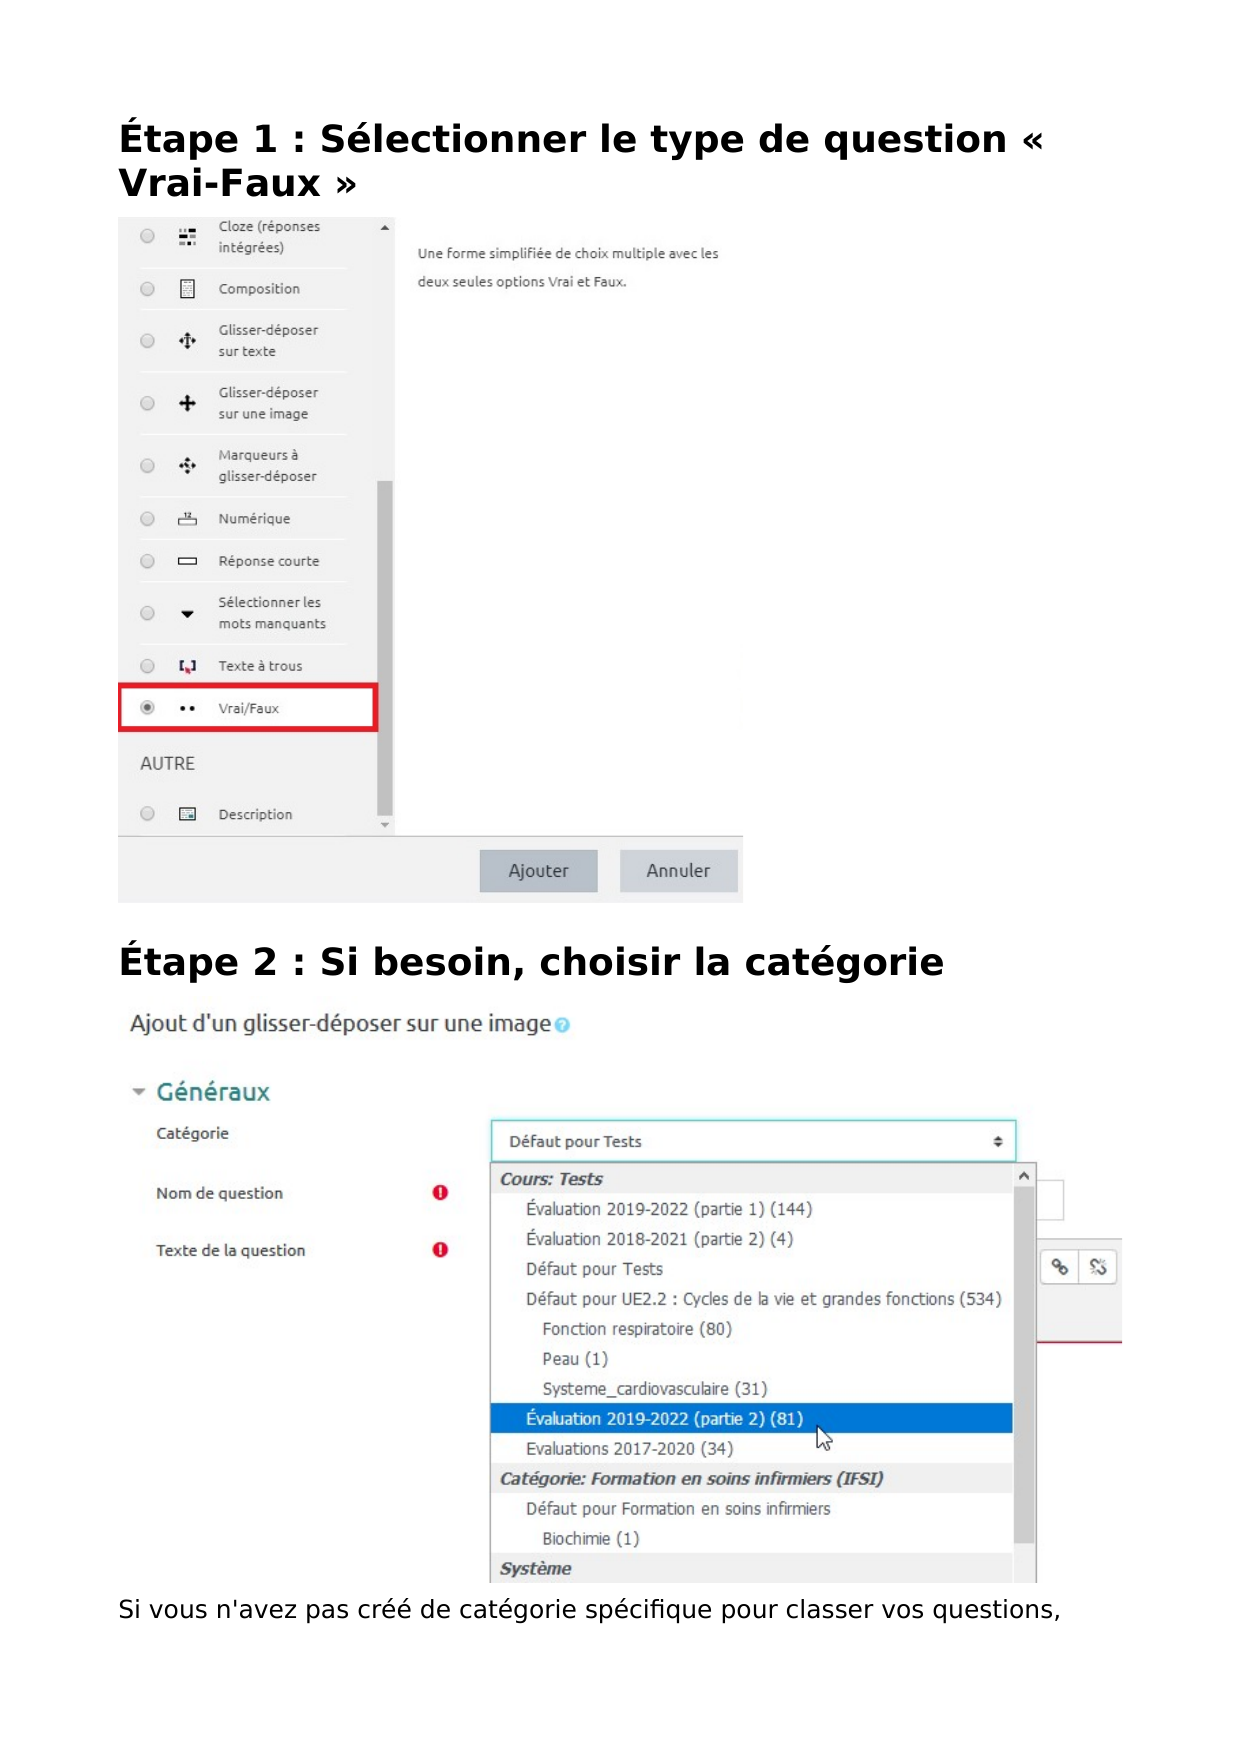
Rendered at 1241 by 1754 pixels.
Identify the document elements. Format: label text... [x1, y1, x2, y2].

picture [118, 996, 1123, 1583]
subtitle Étape 2 : Si besoin, choisir la catégorie [118, 940, 1122, 984]
text Si vous n'avez pas créé de catégorie spécifique pour classer vos questions, [118, 1595, 1122, 1624]
picture [118, 217, 744, 903]
subtitle Étape 1 : Sélectionner le type de question « Vrai-Faux » [118, 118, 1122, 205]
